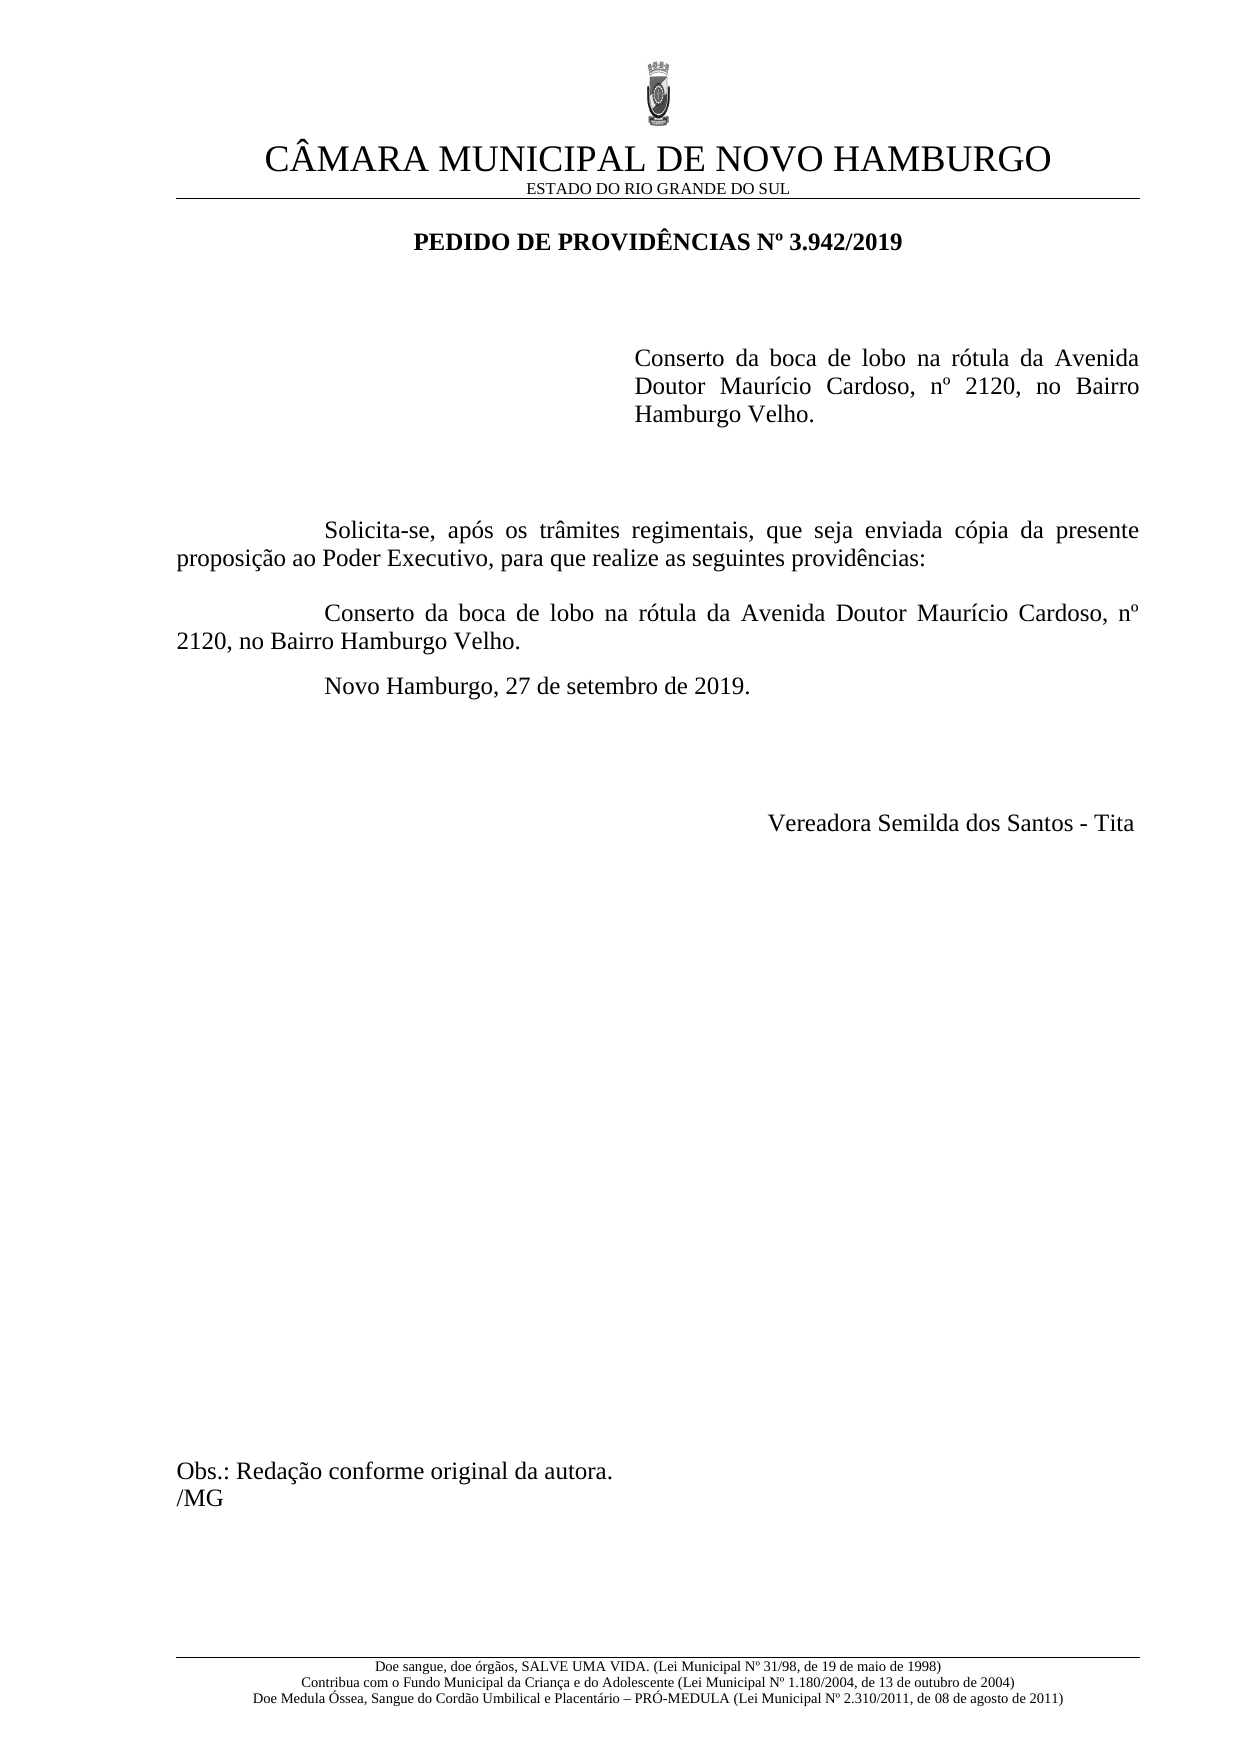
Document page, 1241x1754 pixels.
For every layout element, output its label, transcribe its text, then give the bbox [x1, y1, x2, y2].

text Conserto da boca de lobo na rótula da Avenida Doutor Maurício Cardoso, nº 2120, no Bairro Hamburgo Velho. [634, 344, 1140, 428]
text Solicita-se, após os trâmites regimentais, que seja enviada cópia da presente proposição ao Poder Executivo, para que realize as seguintes providências: [176, 516, 1140, 572]
text Conserto da boca de lobo na rótula da Avenida Doutor Maurício Cardoso, nº 2120, no Bairro Hamburgo Velho. [176, 599, 1140, 655]
text Obs.: Redação conforme original da autora. [176, 1457, 1140, 1484]
text Novo Hamburgo, 27 de setembro de 2019. [176, 672, 1140, 700]
text PEDIDO DE PROVIDÊNCIAS Nº 3.942/2019 [176, 228, 1140, 256]
text Vereadora Semilda dos Santos - Tita [176, 809, 1140, 836]
text /MG [176, 1484, 1140, 1512]
